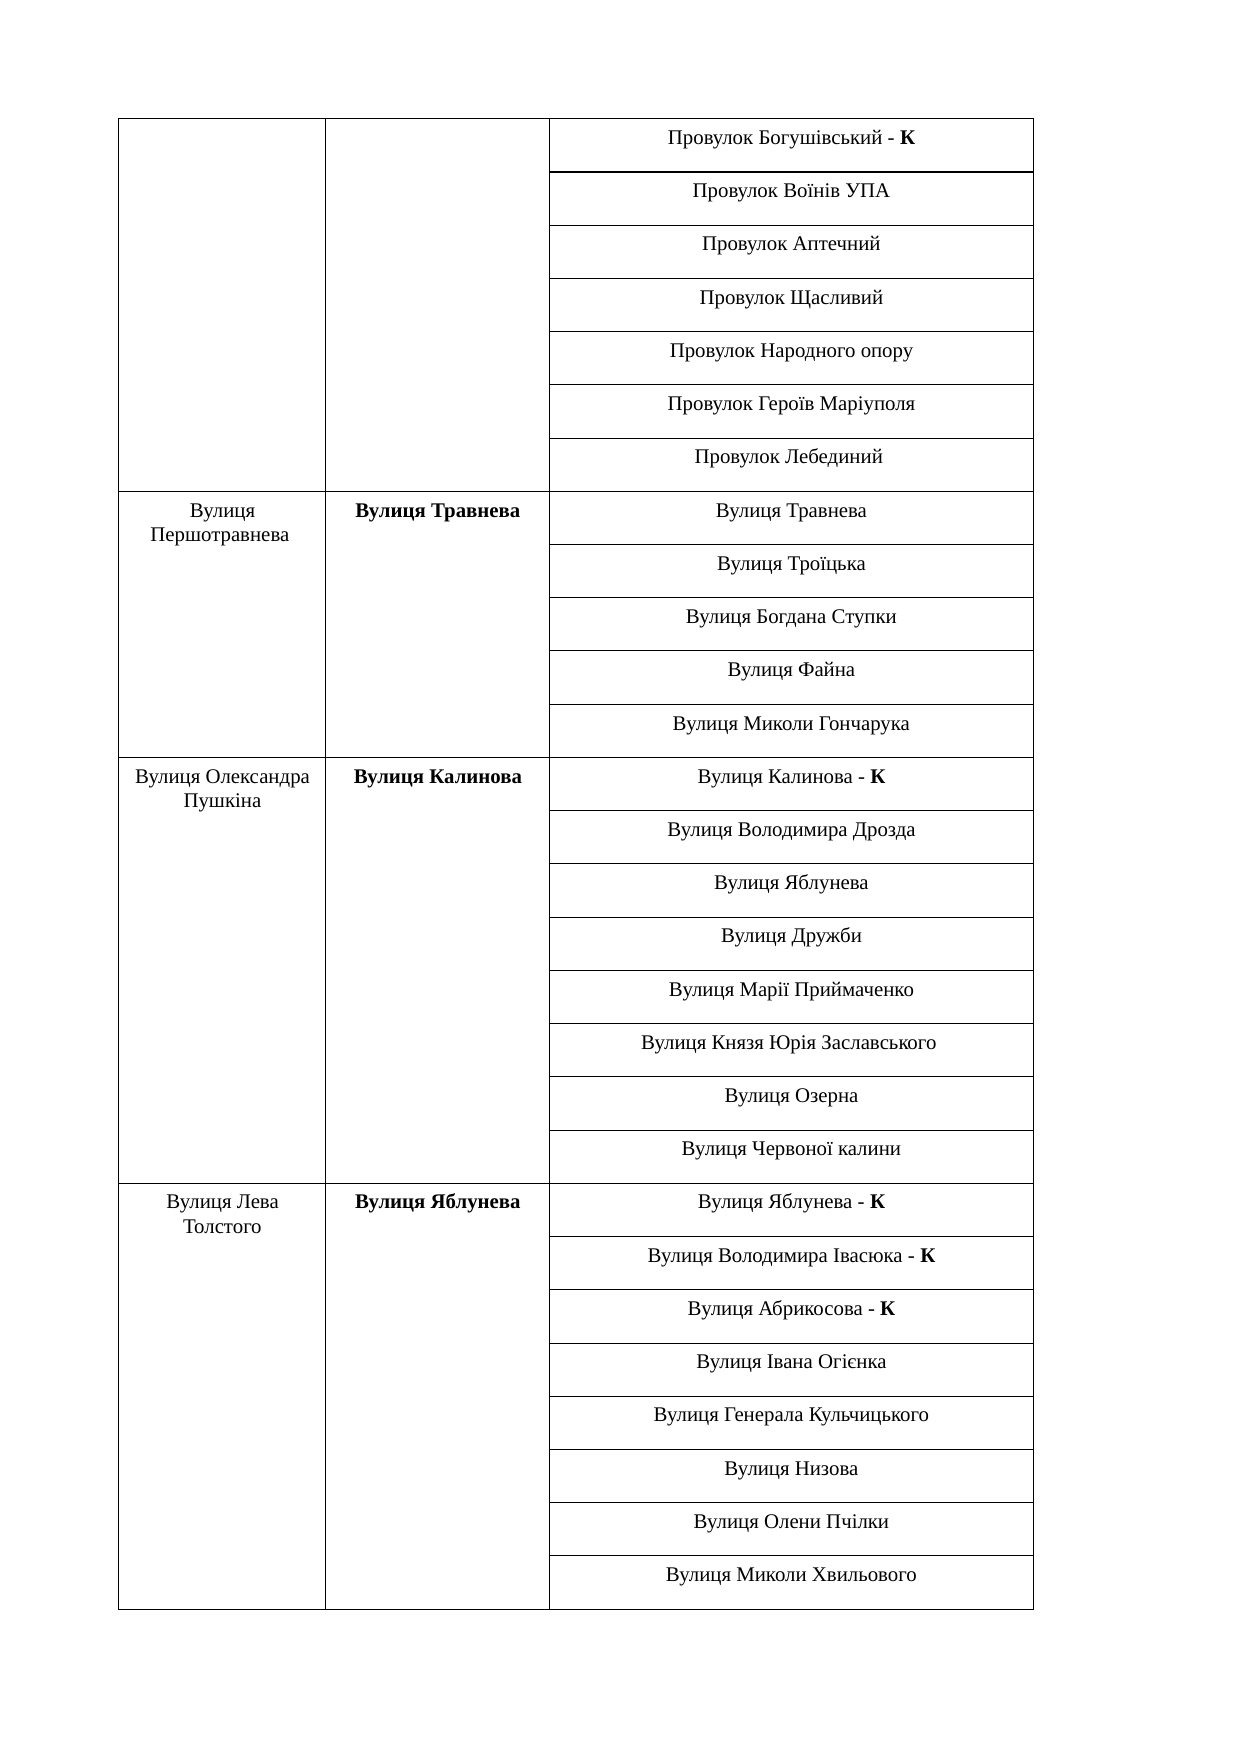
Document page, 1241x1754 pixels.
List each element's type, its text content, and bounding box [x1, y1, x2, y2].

table_cell Провулок Воїнів УПА [550, 173, 1033, 224]
table_cell Вулиця Яблунева [550, 864, 1033, 917]
table_cell Вулиця Троїцька [550, 545, 1033, 597]
table_cell Вулиця Калинова - К [550, 758, 1033, 810]
table_cell Вулиця Лева Толстого [119, 1184, 325, 1608]
table_cell Вулиця Володимира Івасюка - К [550, 1237, 1033, 1289]
table_cell Вулиця Травнева [550, 492, 1033, 544]
table_cell Вулиця Першотравнева [119, 492, 325, 757]
table_cell Вулиця Миколи Хвильового [550, 1556, 1033, 1608]
table_cell Вулиця Олександра Пушкіна [119, 758, 325, 1183]
table_cell Вулиця Травнева [326, 492, 549, 757]
table_cell Вулиця Дружби [550, 918, 1033, 970]
table_cell Вулиця Івана Огієнка [550, 1344, 1033, 1396]
table_cell Провулок Героїв Маріуполя [550, 385, 1033, 437]
table_cell Провулок Богушівський - К [550, 119, 1033, 171]
table_cell Вулиця Файна [550, 651, 1033, 704]
table_cell Вулиця Червоної калини [550, 1131, 1033, 1183]
table_cell Вулиця Яблунева [326, 1184, 549, 1608]
table_cell Провулок Лебединий [550, 439, 1033, 491]
table_cell Провулок Щасливий [550, 279, 1033, 331]
table_cell Вулиця Абрикосова - К [550, 1290, 1033, 1342]
table_cell Вулиця Миколи Гончарука [550, 705, 1033, 757]
table_cell Вулиця Олени Пчілки [550, 1503, 1033, 1555]
table_cell Вулиця Генерала Кульчицького [550, 1397, 1033, 1449]
table_cell Вулиця Князя Юрія Заславського [550, 1024, 1033, 1076]
table_cell Вулиця Богдана Ступки [550, 598, 1033, 650]
table_cell Провулок Народного опору [550, 332, 1033, 384]
table_cell Вулиця Низова [550, 1450, 1033, 1502]
table_cell Провулок Аптечний [550, 226, 1033, 278]
table_cell Вулиця Марії Приймаченко [550, 971, 1033, 1023]
table_cell Вулиця Озерна [550, 1077, 1033, 1129]
table_cell Вулиця Калинова [326, 758, 549, 1183]
table_cell Вулиця Яблунева - К [550, 1184, 1033, 1236]
table_cell Вулиця Володимира Дрозда [550, 811, 1033, 863]
